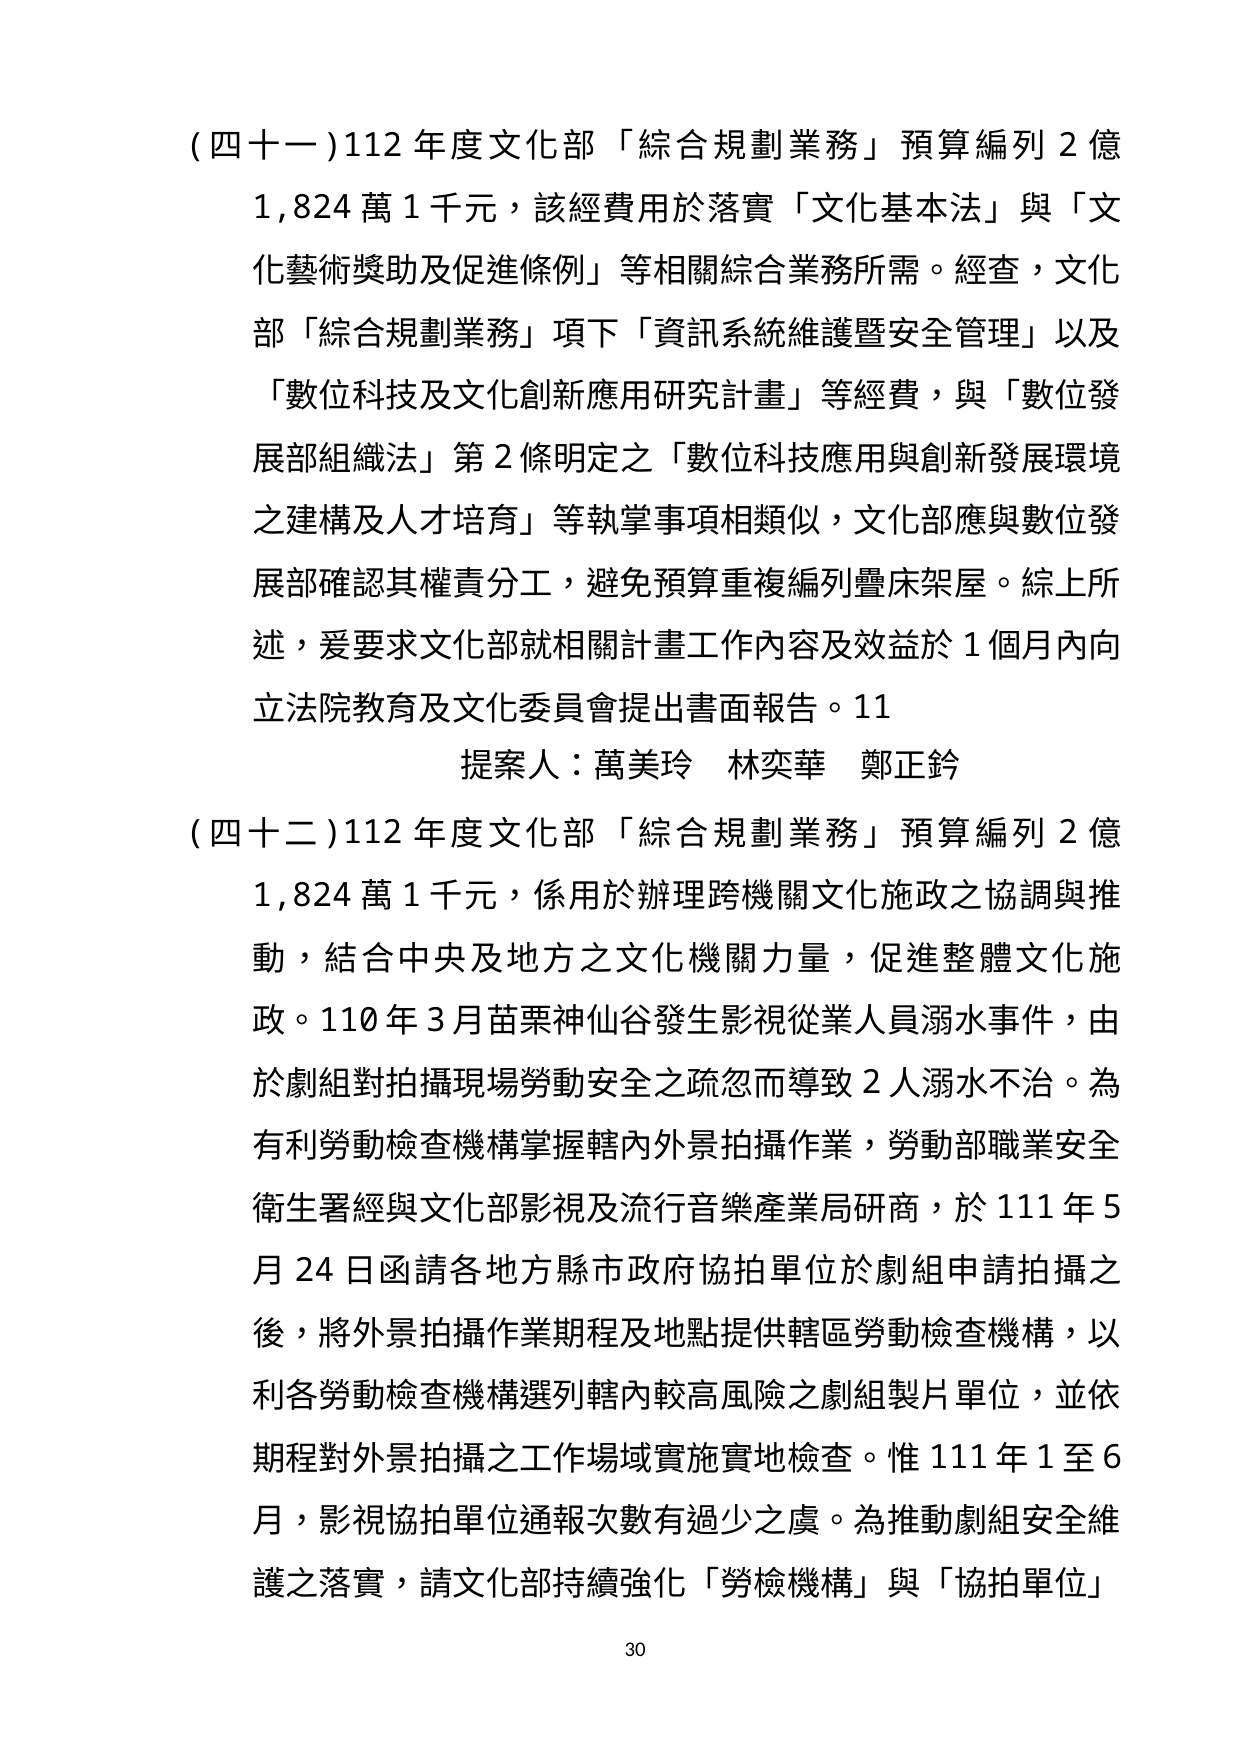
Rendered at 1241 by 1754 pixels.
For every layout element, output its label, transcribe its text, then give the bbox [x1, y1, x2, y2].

text 提案人：萬美玲 林奕華 鄭正鈐 [460, 737, 1122, 787]
text (四十二)112年度文化部「綜合規劃業務」預算編列2億1,824萬1千元，係用於辦理跨機關文化施政之協調與推動，結合中央及地方之文化機關力量，促進整體文化施政。110年3月苗栗神仙谷發生影視從業人員溺水事件，由於劇組對拍攝現場勞動安全之疏忽而導致2人溺水不治。為有利勞動檢查機構掌握轄內外景拍攝作業，勞動部職業安全衛生署經與文化部影視及流行音樂產業局研商，於111年5月24日函請各地方縣市政府協拍單位於劇組申請拍攝之後，將外景拍攝作業期程及地點提供轄區勞動檢查機構，以利各勞動檢查機構選列轄內較高風險之劇組製片單位，並依期程對外景拍攝之工作場域實施實地檢查。惟111年1至6月，影視協拍單位通報次數有過少之虞。為推動劇組安全維護之落實，請文化部持續強化「勞檢機構」與「協拍單位」 [185, 800, 1122, 1612]
text (四十一)112年度文化部「綜合規劃業務」預算編列2億1,824萬1千元，該經費用於落實「文化基本法」與「文化藝術獎助及促進條例」等相關綜合業務所需。經查，文化部「綜合規劃業務」項下「資訊系統維護暨安全管理」以及「數位科技及文化創新應用研究計畫」等經費，與「數位發展部組織法」第2條明定之「數位科技應用與創新發展環境之建構及人才培育」等執掌事項相類似，文化部應與數位發展部確認其權責分工，避免預算重複編列疊床架屋。綜上所述，爰要求文化部就相關計畫工作內容及效益於1個月內向立法院教育及文化委員會提出書面報告。11 [185, 112, 1122, 737]
